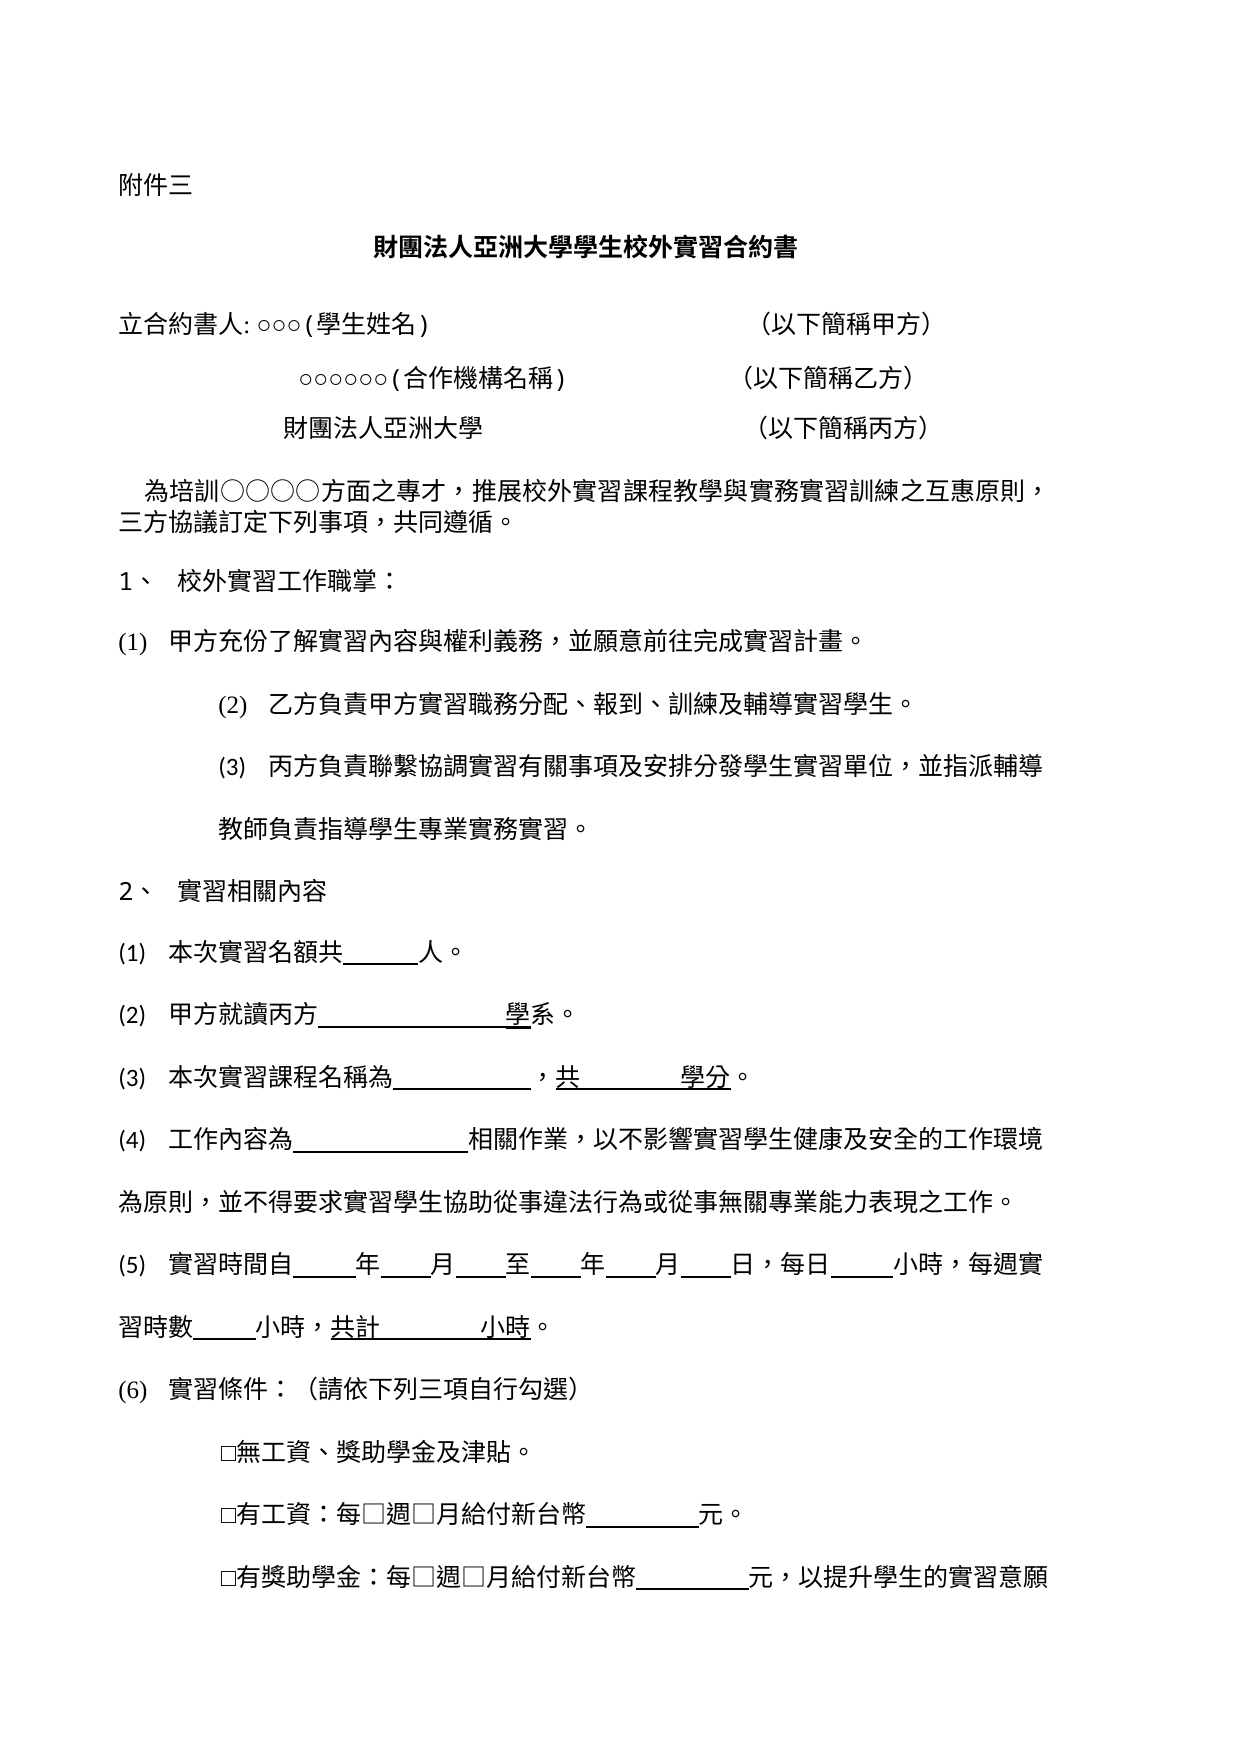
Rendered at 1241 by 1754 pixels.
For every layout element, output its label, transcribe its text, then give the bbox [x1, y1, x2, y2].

list 丙方負責聯繫協調實習有關事項及安排分發學生實習單位，並指派輔導教師負責指導學生專業實務實習。 [1016, 723, 1050, 848]
list 乙方負責甲方實習職務分配、報到、訓練及輔導實習學生。 [1016, 661, 1050, 723]
text 為培訓○○○○方面之專才，推展校外實習課程教學與實務實習訓練之互惠原則，三方協議訂定下列事項，共同遵循。 [1016, 475, 1053, 538]
text 立合約書人: ○○○(學生姓名) （以下簡稱甲方） [118, 304, 1053, 340]
text □無工資、獎助學金及津貼。 [221, 1409, 1050, 1471]
text 財團法人亞洲大學 （以下簡稱丙方） [118, 413, 1053, 444]
list 校外實習工作職掌： [1016, 557, 1053, 598]
list 甲方充份了解實習內容與權利義務，並願意前往完成實習計畫。 [1016, 598, 1050, 661]
list 實習相關內容 [1016, 867, 1053, 909]
list 實習相關內容 [118, 867, 155, 909]
list 本次實習名額共 人。 [118, 909, 155, 971]
text □有獎助學金：每□週□月給付新台幣 元，以提升學生的實習意願 [221, 1534, 1050, 1596]
list 實習時間自 年 月 至 年 月 日，每日 小時，每週實習時數 小時，共計 小時。 [118, 1221, 1050, 1346]
list 工作內容為 相關作業，以不影響實習學生健康及安全的工作環境為原則，並不得要求實習學生協助從事違法行為或從事無關專業能力表現之工作。 [1016, 1096, 1050, 1221]
text 為培訓○○○○方面之專才，推展校外實習課程教學與實務實習訓練之互惠原則，三方協議訂定下列事項，共同遵循。 [118, 475, 155, 538]
text ○○○○○○(合作機構名稱) （以下簡稱乙方） [118, 358, 1053, 395]
list 甲方充份了解實習內容與權利義務，並願意前往完成實習計畫。 [118, 598, 155, 661]
list 甲方就讀丙方 學系。 [118, 971, 155, 1034]
text 附件三 [118, 142, 1053, 204]
list 實習條件：（請依下列三項自行勾選） [118, 1346, 1050, 1409]
list 校外實習工作職掌： [118, 557, 155, 598]
list 本次實習課程名稱為 ，共 學分。 [118, 1034, 155, 1096]
list 本次實習課程名稱為 ，共 學分。 [1016, 1034, 1050, 1096]
list 本次實習名額共 人。 [1016, 909, 1050, 971]
text □有工資：每□週□月給付新台幣 元。 [221, 1471, 1050, 1534]
list 甲方就讀丙方 學系。 [1016, 971, 1050, 1034]
list 工作內容為 相關作業，以不影響實習學生健康及安全的工作環境為原則，並不得要求實習學生協助從事違法行為或從事無關專業能力表現之工作。 [118, 1096, 155, 1221]
text 財團法人亞洲大學學生校外實習合約書 [118, 204, 1053, 267]
